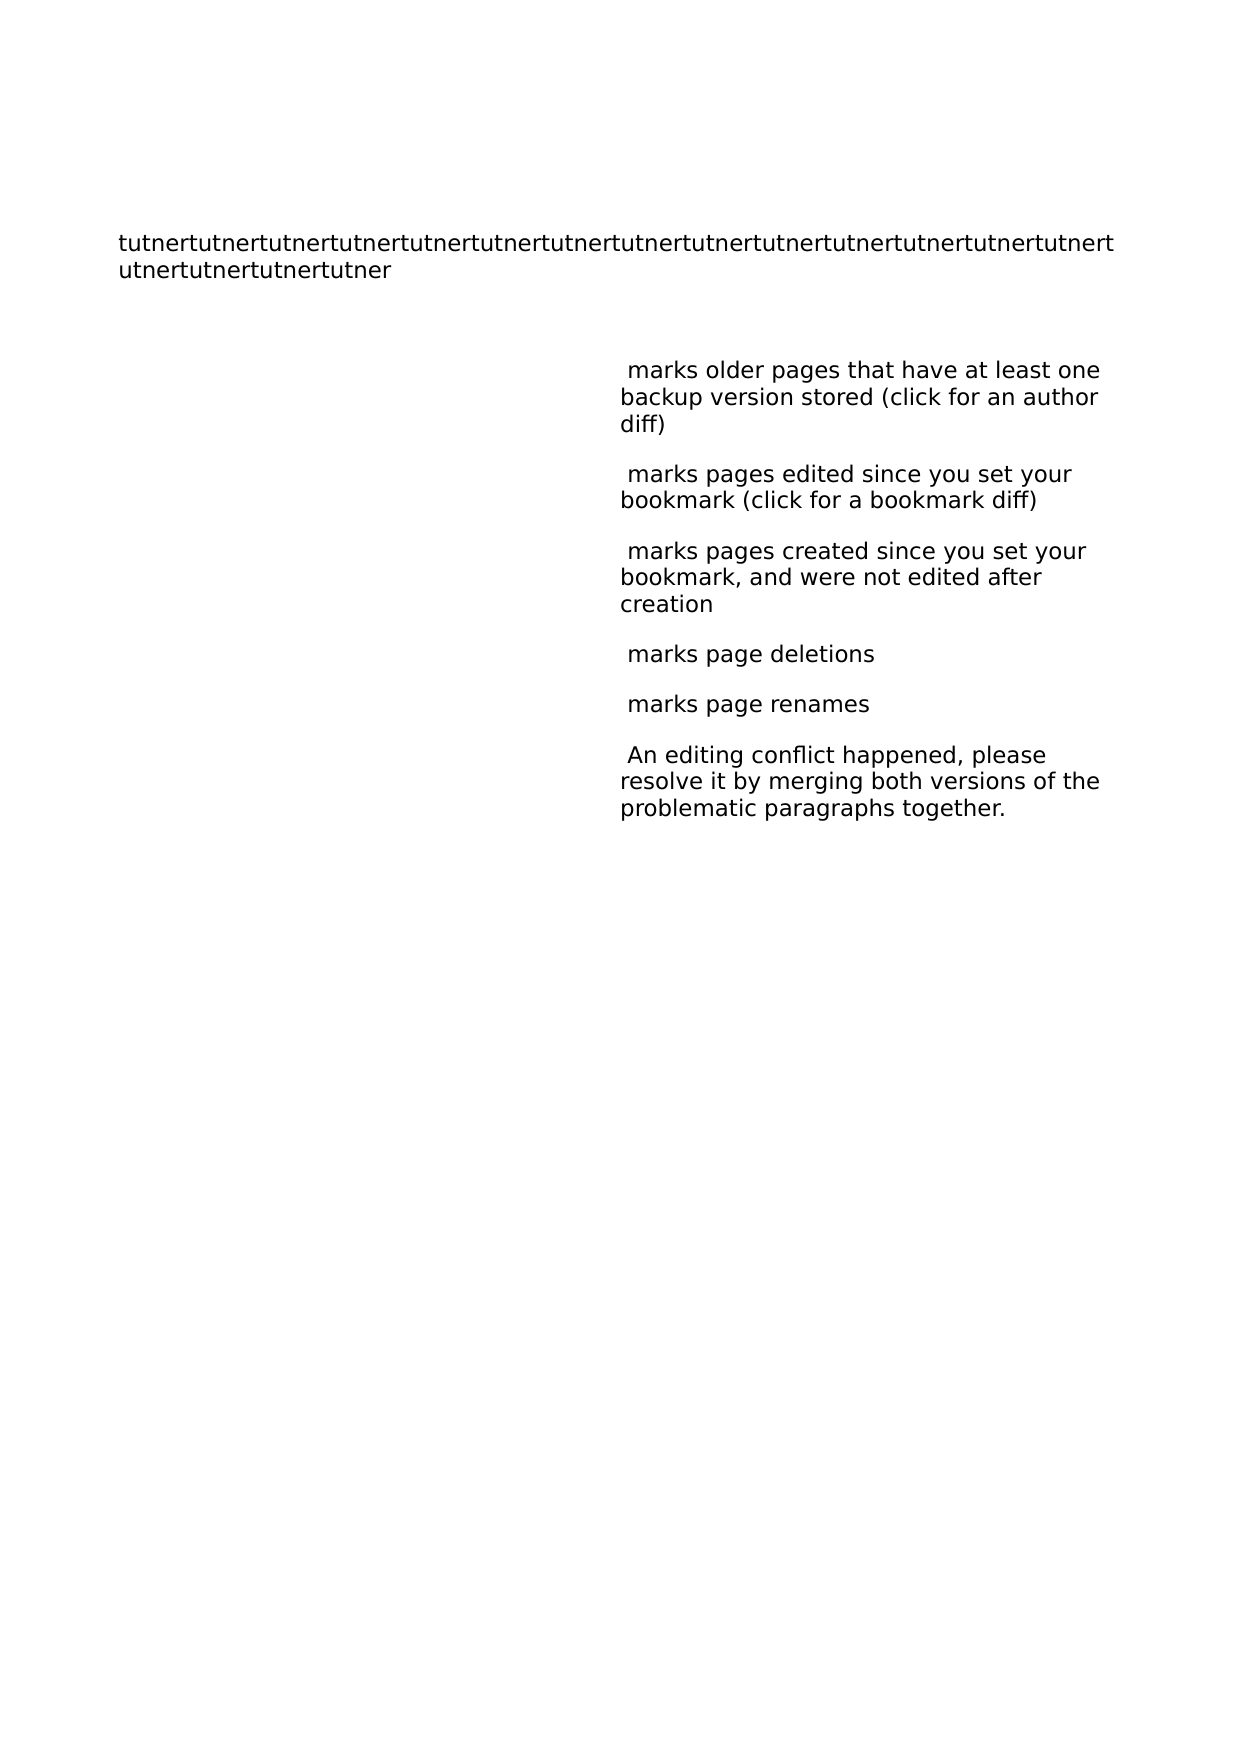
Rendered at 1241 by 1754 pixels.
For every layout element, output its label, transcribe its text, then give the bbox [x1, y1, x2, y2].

table_header marks older pages that have at least one backup version stored (click for an author diff) [620, 346, 1122, 449]
table_cell [118, 449, 620, 526]
table_cell [118, 526, 620, 629]
text tutnertutnertutnertutnertutnertutnertutnertutnertutnertutnertutnertutnertutnertutnertutnertutnertutnertutner [118, 230, 1122, 284]
table_cell An editing conflict happened, please resolve it by merging both versions of the problematic paragraphs together. [620, 730, 1122, 833]
table_cell marks page renames [620, 680, 1122, 730]
table_header [118, 346, 620, 449]
table_cell [118, 680, 620, 730]
table_cell [118, 730, 620, 833]
table_cell marks pages created since you set your bookmark, and were not edited after creation [620, 526, 1122, 629]
table_cell marks page deletions [620, 630, 1122, 680]
table_cell marks pages edited since you set your bookmark (click for a bookmark diff) [620, 449, 1122, 526]
table_cell [118, 630, 620, 680]
